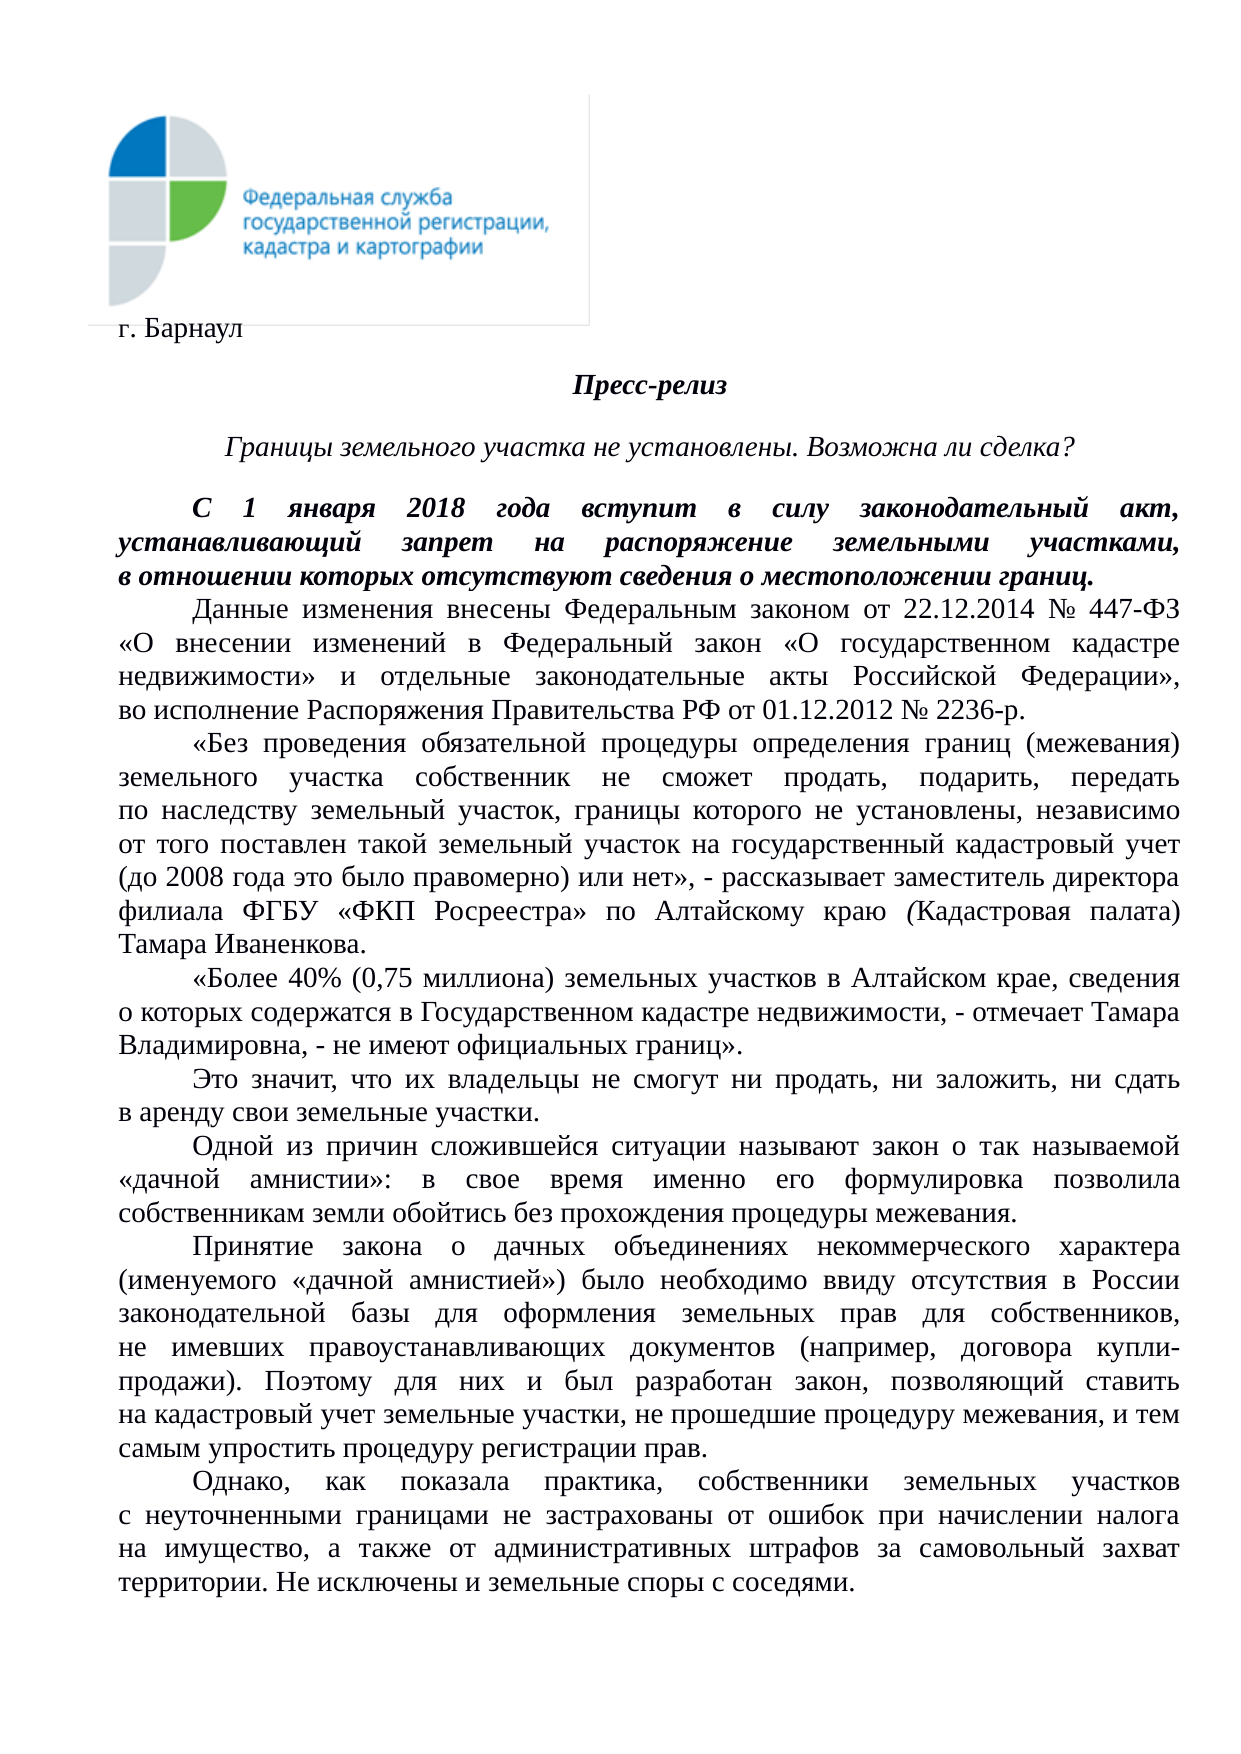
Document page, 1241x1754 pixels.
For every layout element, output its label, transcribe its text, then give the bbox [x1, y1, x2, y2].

text «Без проведения обязательной процедуры определения границ (межевания) земельного участка собственник не сможет продать, подарить, передать по наследству земельный участок, границы которого не установлены, независимо от того поставлен такой земельный участок на государственный кадастровый учет (до 2008 года это было правомерно) или нет», - рассказывает заместитель директора филиала ФГБУ «ФКП Росреестра» по Алтайскому краю (Кадастровая палата) Тамара Иваненкова. [118, 725, 1181, 960]
text Однако, как показала практика, собственники земельных участков с неуточненными границами не застрахованы от ошибок при начислении налога на имущество, а также от административных штрафов за самовольный захват территории. Не исключены и земельные споры с соседями. [118, 1463, 1181, 1597]
text Пресс-релиз [118, 367, 1181, 401]
text С 1 января 2018 года вступит в силу законодательный акт, устанавливающий запрет на распоряжение земельными участками, в отношении которых отсутствуют сведения о местоположении границ. [118, 491, 1181, 591]
picture [87, 95, 591, 327]
text Одной из причин сложившейся ситуации называют закон о так называемой «дачной амнистии»: в свое время именно его формулировка позволила собственникам земли обойтись без прохождения процедуры межевания. [118, 1128, 1181, 1228]
subtitle Границы земельного участка не установлены. Возможна ли сделка? [118, 429, 1181, 462]
text «Более 40% (0,75 миллиона) земельных участков в Алтайском крае, сведения о которых содержатся в Государственном кадастре недвижимости, - отмечает Тамара Владимировна, - не имеют официальных границ». [118, 960, 1181, 1061]
text Это значит, что их владельцы не смогут ни продать, ни заложить, ни сдать в аренду свои земельные участки. [118, 1061, 1181, 1128]
text г. Барнаул [118, 310, 1181, 343]
text Данные изменения внесены Федеральным законом от 22.12.2014 № 447-ФЗ «О внесении изменений в Федеральный закон «О государственном кадастре недвижимости» и отдельные законодательные акты Российской Федерации», во исполнение Распоряжения Правительства РФ от 01.12.2012 № 2236-р. [118, 591, 1181, 725]
text Принятие закона о дачных объединениях некоммерческого характера (именуемого «дачной амнистией») было необходимо ввиду отсутствия в России законодательной базы для оформления земельных прав для собственников, не имевших правоустанавливающих документов (например, договора купли- продажи). Поэтому для них и был разработан закон, позволяющий ставить на кадастровый учет земельные участки, не прошедшие процедуру межевания, и тем самым упростить процедуру регистрации прав. [118, 1228, 1181, 1463]
